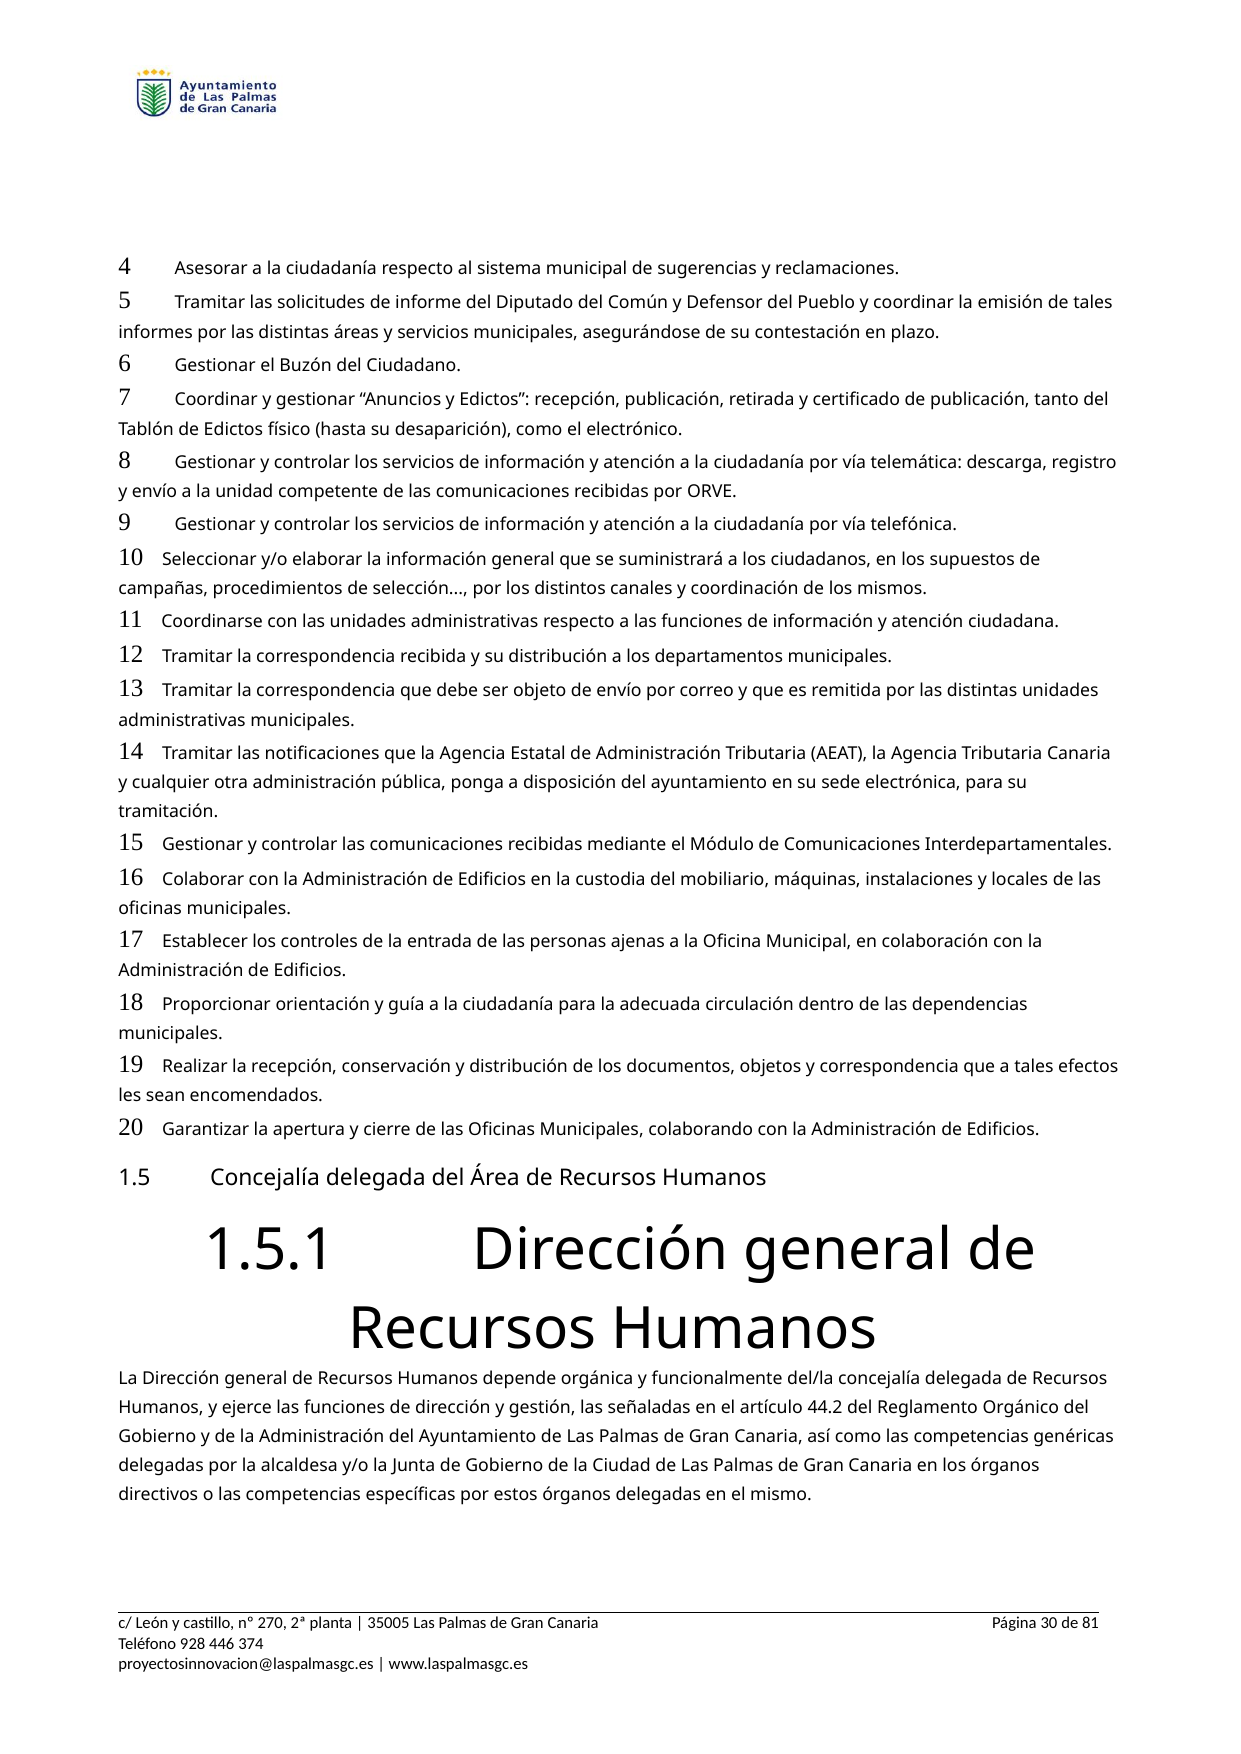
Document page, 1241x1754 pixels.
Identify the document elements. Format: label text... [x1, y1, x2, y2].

list Realizar la recepción, conservación y distribución de los documentos, objetos y correspondencia que a tales efectos les sean encomendados. [118, 1049, 1122, 1107]
list Asesorar a la ciudadanía respecto al sistema municipal de sugerencias y reclamaciones. [118, 251, 1122, 280]
list Seleccionar y/o elaborar la información general que se suministrará a los ciudadanos, en los supuestos de campañas, procedimientos de selección..., por los distintos canales y coordinación de los mismos. [118, 542, 1122, 600]
list Gestionar y controlar las comunicaciones recibidas mediante el Módulo de Comunicaciones Interdepartamentales. [118, 827, 1122, 856]
subtitle 1.5.1 Dirección general de Recursos Humanos [118, 1207, 1122, 1366]
list Garantizar la apertura y cierre de las Oficinas Municipales, colaborando con la Administración de Edificios. [118, 1112, 1122, 1141]
list Gestionar el Buzón del Ciudadano. [118, 348, 1122, 377]
list Gestionar y controlar los servicios de información y atención a la ciudadanía por vía telemática: descarga, registro y envío a la unidad competente de las comunicaciones recibidas por ORVE. [118, 445, 1122, 503]
list Gestionar y controlar los servicios de información y atención a la ciudadanía por vía telefónica. [118, 507, 1122, 536]
list Tramitar la correspondencia recibida y su distribución a los departamentos municipales. [118, 639, 1122, 668]
list Proporcionar orientación y guía a la ciudadanía para la adecuada circulación dentro de las dependencias municipales. [118, 987, 1122, 1044]
picture [118, 65, 336, 144]
text La Dirección general de Recursos Humanos depende orgánica y funcionalmente del/la concejalía delegada de Recursos Humanos, y ejerce las funciones de dirección y gestión, las señaladas en el artículo 44.2 del Reglamento Orgánico del Gobierno y de la Administración del Ayuntamiento de Las Palmas de Gran Canaria, así como las competencias genéricas delegadas por la alcaldesa y/o la Junta de Gobierno de la Ciudad de Las Palmas de Gran Canaria en los órganos directivos o las competencias específicas por estos órganos delegadas en el mismo. [118, 1366, 1122, 1506]
subtitle 1.5 Concejalía delegada del Área de Recursos Humanos [118, 1161, 1122, 1192]
list Colaborar con la Administración de Edificios en la custodia del mobiliario, máquinas, instalaciones y locales de las oficinas municipales. [118, 862, 1122, 919]
list Coordinar y gestionar “Anuncios y Edictos”: recepción, publicación, retirada y certificado de publicación, tanto del Tablón de Edictos físico (hasta su desaparición), como el electrónico. [118, 382, 1122, 440]
list Tramitar las notificaciones que la Agencia Estatal de Administración Tributaria (AEAT), la Agencia Tributaria Canaria y cualquier otra administración pública, ponga a disposición del ayuntamiento en su sede electrónica, para su tramitación. [118, 736, 1122, 823]
list Establecer los controles de la entrada de las personas ajenas a la Oficina Municipal, en colaboración con la Administración de Edificios. [118, 924, 1122, 982]
list Tramitar la correspondencia que debe ser objeto de envío por correo y que es remitida por las distintas unidades administrativas municipales. [118, 673, 1122, 731]
list Tramitar las solicitudes de informe del Diputado del Común y Defensor del Pueblo y coordinar la emisión de tales informes por las distintas áreas y servicios municipales, asegurándose de su contestación en plazo. [118, 286, 1122, 343]
list Coordinarse con las unidades administrativas respecto a las funciones de información y atención ciudadana. [118, 604, 1122, 633]
